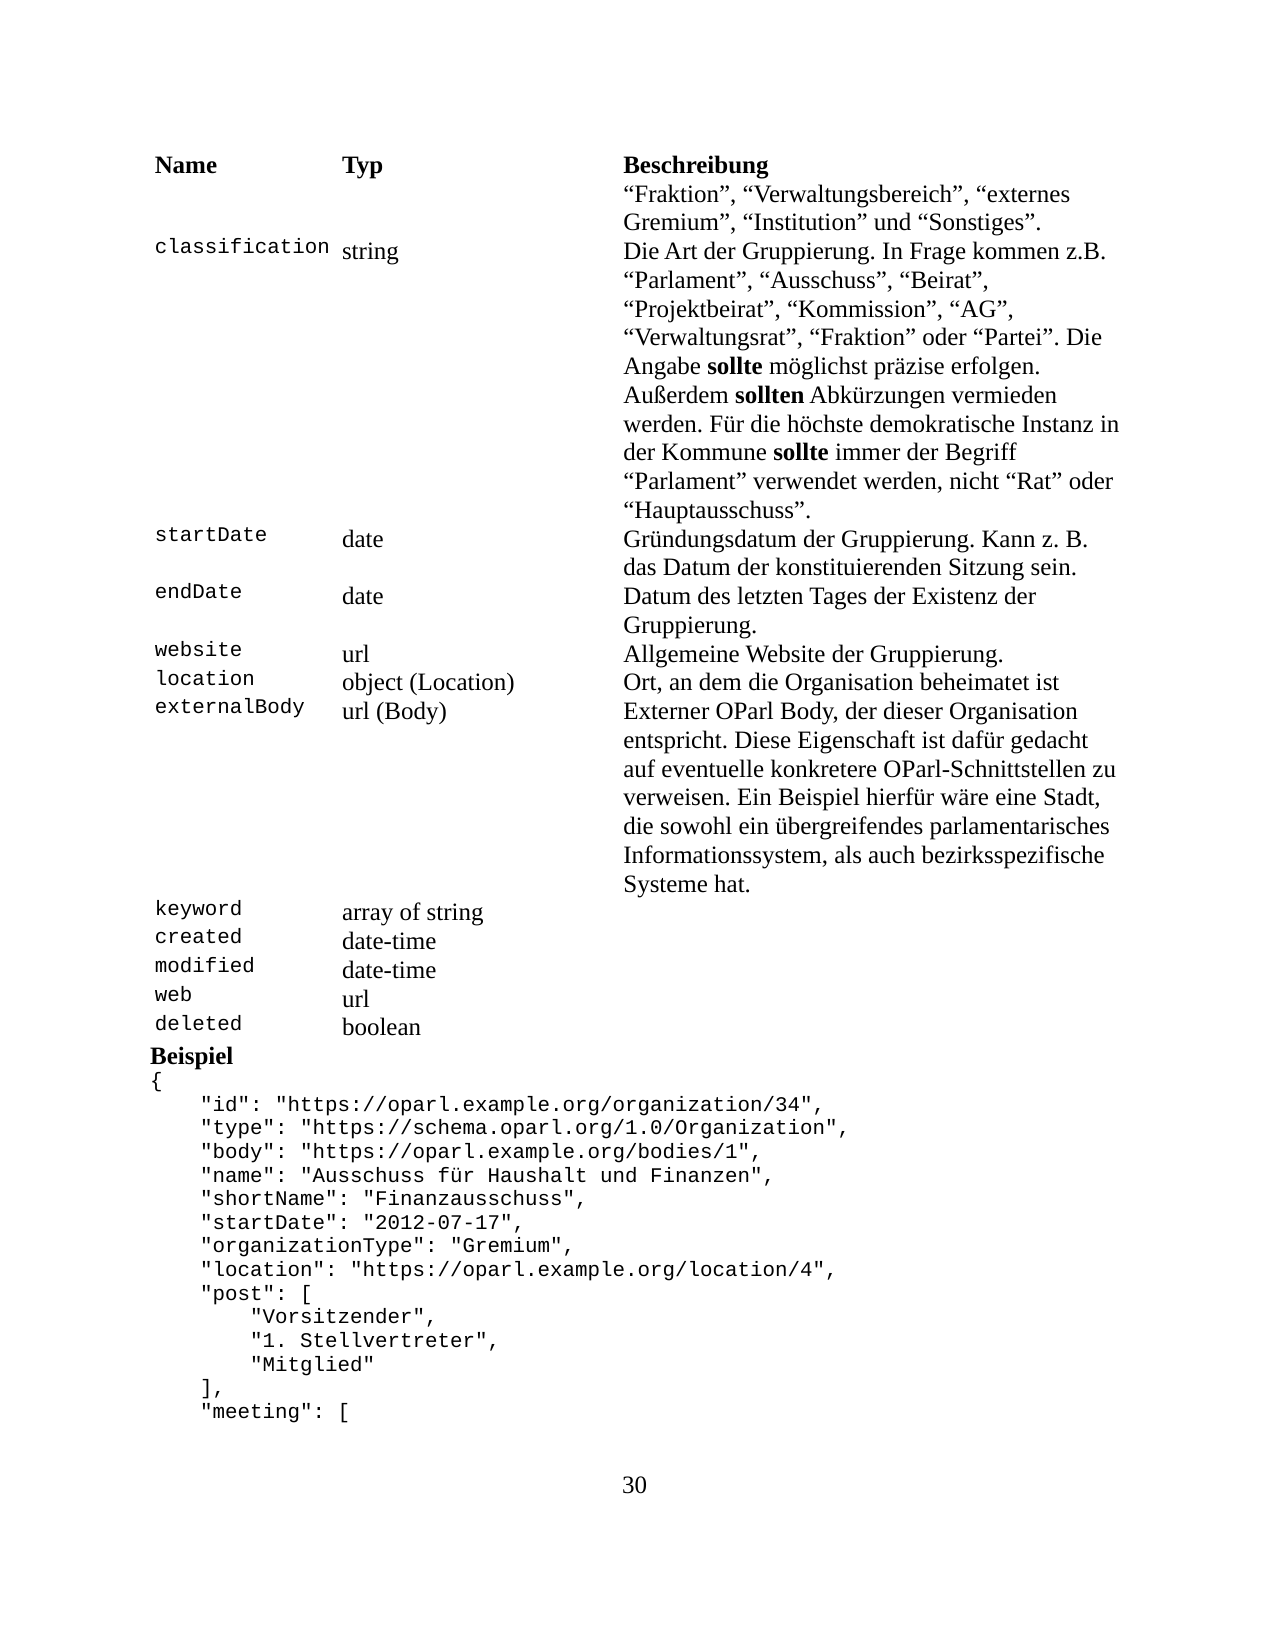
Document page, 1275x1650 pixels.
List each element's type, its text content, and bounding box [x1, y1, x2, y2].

table_header Beschreibung [619, 150, 1125, 179]
text ], [150, 1377, 1125, 1401]
table_cell [619, 955, 1125, 984]
table_cell [150, 179, 337, 236]
table_cell website [150, 639, 337, 667]
table_cell date-time [338, 955, 619, 984]
text "Vorsitzender", [150, 1306, 1125, 1330]
text "location": "https://oparl.example.org/location/4", [150, 1259, 1125, 1283]
table_cell Allgemeine Website der Gruppierung. [619, 639, 1125, 667]
table_cell endDate [150, 581, 337, 639]
text "organizationType": "Gremium", [150, 1236, 1125, 1259]
table_cell keyword [150, 898, 337, 926]
table_cell [619, 984, 1125, 1012]
table_cell location [150, 668, 337, 696]
table_cell date [338, 524, 619, 581]
table_cell array of string [338, 898, 619, 926]
table_cell modified [150, 955, 337, 984]
table_cell Die Art der Gruppierung. In Frage kommen z.B. “Parlament”, “Ausschuss”, “Beirat”, “Projektbeirat”, “Kommission”, “AG”, “Verwaltungsrat”, “Fraktion” oder “Partei”. Die Angabe sollte möglichst präzise erfolgen. Außerdem sollten Abkürzungen vermieden werden. Für die höchste demokratische Instanz in der Kommune sollte immer der Begriff “Parlament” verwendet werden, nicht “Rat” oder “Hauptausschuss”. [619, 236, 1125, 524]
table_cell object (Location) [338, 668, 619, 696]
text "startDate": "2012-07-17", [150, 1212, 1125, 1236]
table_cell Gründungsdatum der Gruppierung. Kann z. B. das Datum der konstituierenden Sitzung sein. [619, 524, 1125, 581]
table_cell Ort, an dem die Organisation beheimatet ist [619, 668, 1125, 696]
table_cell classification [150, 236, 337, 524]
table_cell web [150, 984, 337, 1012]
table_cell Externer OParl Body, der dieser Organisation entspricht. Diese Eigenschaft ist dafür gedacht auf eventuelle konkretere OParl-Schnittstellen zu verweisen. Ein Beispiel hierfür wäre eine Stadt, die sowohl ein übergreifendes parlamentarisches Informationssystem, als auch bezirksspezifische Systeme hat. [619, 696, 1125, 897]
table_cell string [338, 236, 619, 524]
table_cell date-time [338, 926, 619, 955]
table_cell startDate [150, 524, 337, 581]
table_cell deleted [150, 1013, 337, 1041]
table_header Name [150, 150, 337, 179]
table_cell [338, 179, 619, 236]
text "shortName": "Finanzausschuss", [150, 1188, 1125, 1212]
text "id": "https://oparl.example.org/organization/34", [150, 1094, 1125, 1117]
table_cell url [338, 639, 619, 667]
table_header Typ [338, 150, 619, 179]
text { [150, 1070, 1125, 1094]
table_cell boolean [338, 1013, 619, 1041]
table_cell [619, 898, 1125, 926]
text "body": "https://oparl.example.org/bodies/1", [150, 1141, 1125, 1164]
table_cell Datum des letzten Tages der Existenz der Gruppierung. [619, 581, 1125, 639]
table_cell date [338, 581, 619, 639]
table_cell externalBody [150, 696, 337, 897]
table_cell url (Body) [338, 696, 619, 897]
table_cell [619, 926, 1125, 955]
table_cell [619, 1013, 1125, 1041]
text "1. Stellvertreter", [150, 1330, 1125, 1354]
text "meeting": [ [150, 1401, 1125, 1425]
text "Mitglied" [150, 1354, 1125, 1377]
table_cell “Fraktion”, “Verwaltungsbereich”, “externes Gremium”, “Institution” und “Sonstiges”. [619, 179, 1125, 236]
table_cell url [338, 984, 619, 1012]
text "name": "Ausschuss für Haushalt und Finanzen", [150, 1164, 1125, 1188]
text "type": "https://schema.oparl.org/1.0/Organization", [150, 1117, 1125, 1141]
table_cell created [150, 926, 337, 955]
text "post": [ [150, 1283, 1125, 1306]
text Beispiel [150, 1041, 1125, 1070]
